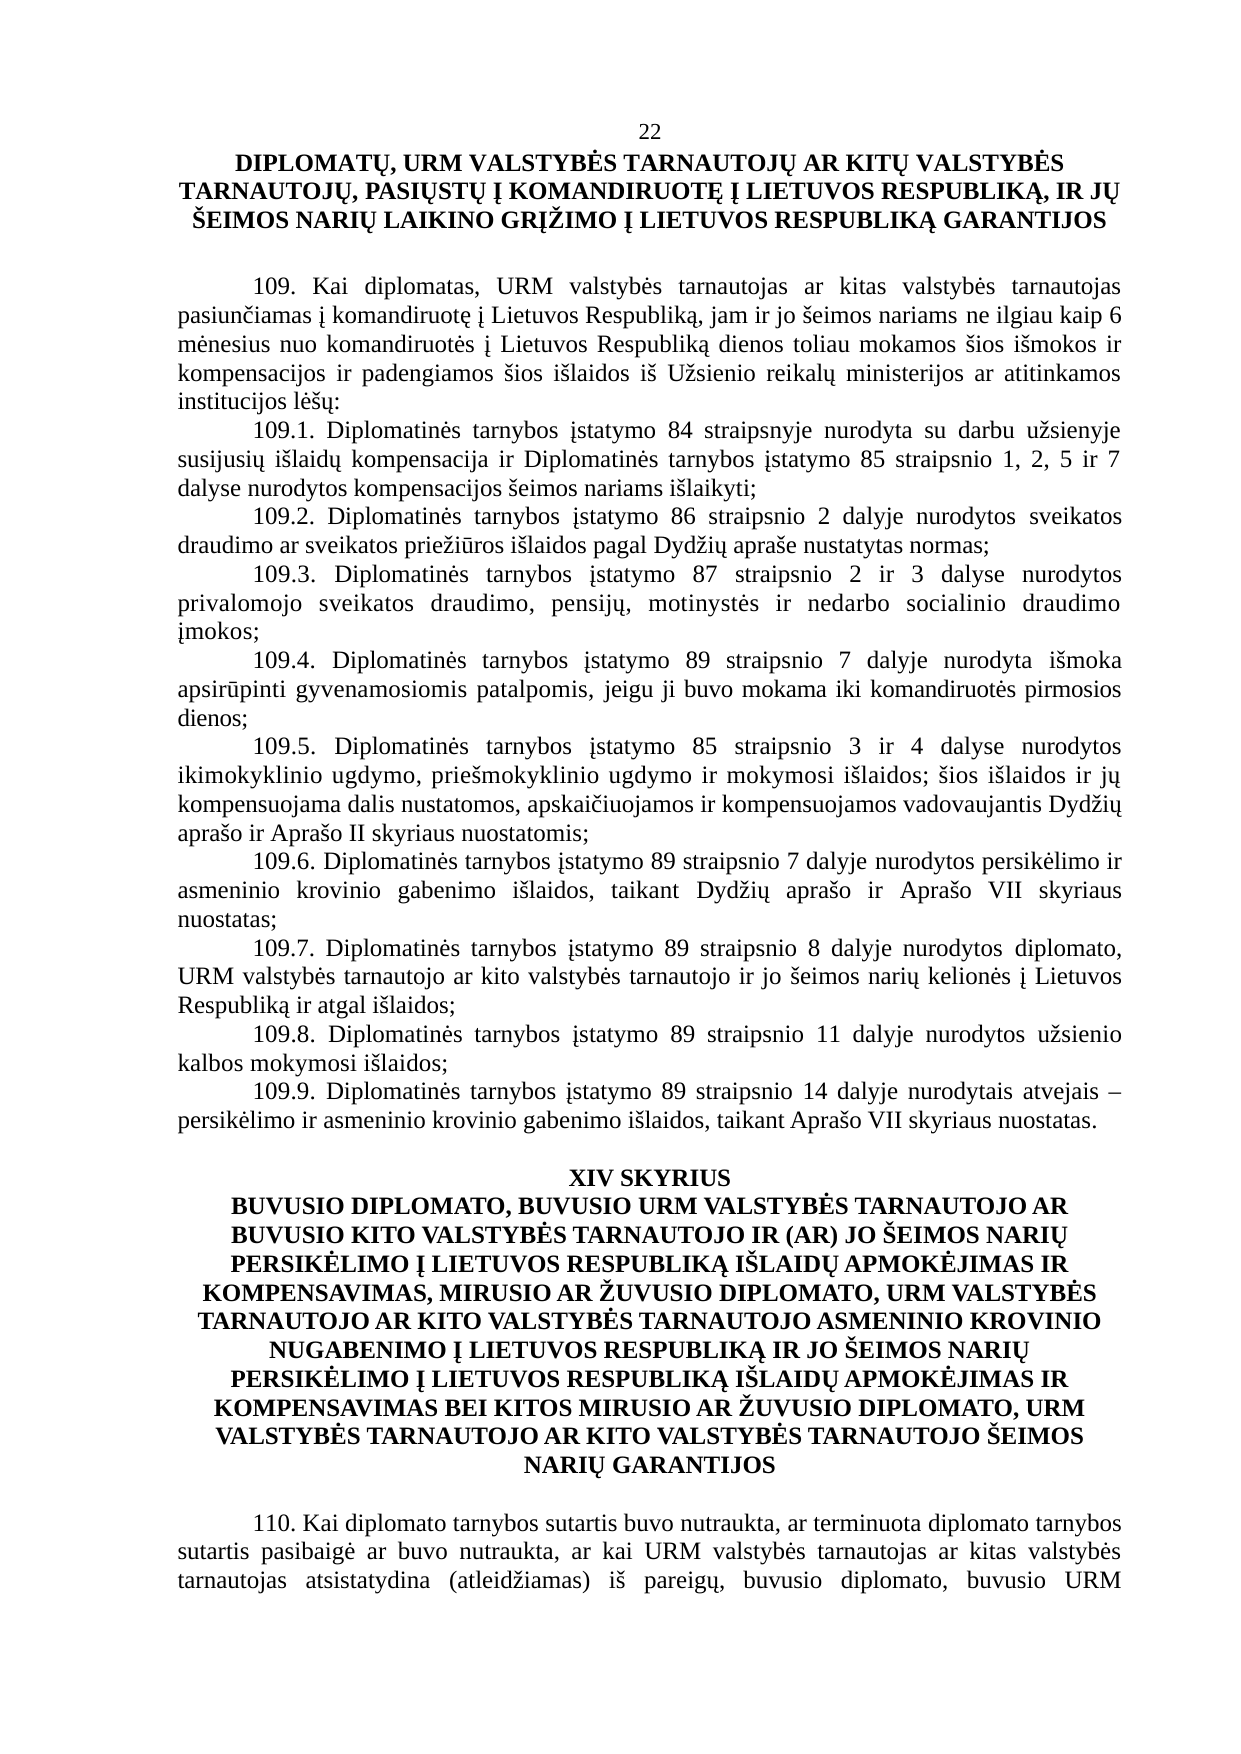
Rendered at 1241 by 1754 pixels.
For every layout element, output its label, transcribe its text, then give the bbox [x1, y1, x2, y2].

text BUVUSIO DIPLOMATO, BUVUSIO URM VALSTYBĖS TARNAUTOJO AR BUVUSIO KITO VALSTYBĖS TARNAUTOJO IR (AR) JO ŠEIMOS NARIŲ PERSIKĖLIMO Į LIETUVOS RESPUBLIKĄ IŠLAIDŲ APMOKĖJIMAS IR KOMPENSAVIMAS, MIRUSIO AR ŽUVUSIO DIPLOMATO, URM VALSTYBĖS TARNAUTOJO AR KITO VALSTYBĖS TARNAUTOJO ASMENINIO KROVINIO NUGABENIMO Į LIETUVOS RESPUBLIKĄ IR JO ŠEIMOS NARIŲ PERSIKĖLIMO Į LIETUVOS RESPUBLIKĄ IŠLAIDŲ APMOKĖJIMAS IR KOMPENSAVIMAS BEI KITOS MIRUSIO AR ŽUVUSIO DIPLOMATO, URM VALSTYBĖS TARNAUTOJO AR KITO VALSTYBĖS TARNAUTOJO ŠEIMOS NARIŲ GARANTIJOS [177, 1191, 1122, 1479]
text XIV SKYRIUS [177, 1163, 1122, 1191]
text 109.6. Diplomatinės tarnybos įstatymo 89 straipsnio 7 dalyje nurodytos persikėlimo ir asmeninio krovinio gabenimo išlaidos, taikant Dydžių aprašo ir Aprašo VII skyriaus nuostatas; [177, 846, 1122, 933]
text 109.1. Diplomatinės tarnybos įstatymo 84 straipsnyje nurodyta su darbu užsienyje susijusių išlaidų kompensacija ir Diplomatinės tarnybos įstatymo 85 straipsnio 1, 2, 5 ir 7 dalyse nurodytos kompensacijos šeimos nariams išlaikyti; [177, 415, 1122, 501]
text 109.2. Diplomatinės tarnybos įstatymo 86 straipsnio 2 dalyje nurodytos sveikatos draudimo ar sveikatos priežiūros išlaidos pagal Dydžių apraše nustatytas normas; [177, 501, 1122, 559]
text 109.8. Diplomatinės tarnybos įstatymo 89 straipsnio 11 dalyje nurodytos užsienio kalbos mokymosi išlaidos; [177, 1019, 1122, 1076]
text 109.5. Diplomatinės tarnybos įstatymo 85 straipsnio 3 ir 4 dalyse nurodytos ikimokyklinio ugdymo, priešmokyklinio ugdymo ir mokymosi išlaidos; šios išlaidos ir jų kompensuojama dalis nustatomos, apskaičiuojamos ir kompensuojamos vadovaujantis Dydžių aprašo ir Aprašo II skyriaus nuostatomis; [177, 731, 1122, 846]
text 109.3. Diplomatinės tarnybos įstatymo 87 straipsnio 2 ir 3 dalyse nurodytos privalomojo sveikatos draudimo, pensijų, motinystės ir nedarbo socialinio draudimo įmokos; [177, 559, 1122, 645]
text DIPLOMATŲ, URM VALSTYBĖS TARNAUTOJŲ AR KITŲ VALSTYBĖS TARNAUTOJŲ, PASIŲSTŲ Į KOMANDIRUOTĘ Į LIETUVOS RESPUBLIKĄ, IR JŲ ŠEIMOS NARIŲ LAIKINO GRĮŽIMO Į LIETUVOS RESPUBLIKĄ GARANTIJOS [177, 148, 1122, 234]
text 109.7. Diplomatinės tarnybos įstatymo 89 straipsnio 8 dalyje nurodytos diplomato, URM valstybės tarnautojo ar kito valstybės tarnautojo ir jo šeimos narių kelionės į Lietuvos Respubliką ir atgal išlaidos; [177, 933, 1122, 1019]
text 109. Kai diplomatas, URM valstybės tarnautojas ar kitas valstybės tarnautojas pasiunčiamas į komandiruotę į Lietuvos Respubliką, jam ir jo šeimos nariams ne ilgiau kaip 6 mėnesius nuo komandiruotės į Lietuvos Respubliką dienos toliau mokamos šios išmokos ir kompensacijos ir padengiamos šios išlaidos iš Užsienio reikalų ministerijos ar atitinkamos institucijos lėšų: [177, 271, 1122, 415]
text 109.9. Diplomatinės tarnybos įstatymo 89 straipsnio 14 dalyje nurodytais atvejais – persikėlimo ir asmeninio krovinio gabenimo išlaidos, taikant Aprašo VII skyriaus nuostatas. [177, 1076, 1122, 1134]
text 109.4. Diplomatinės tarnybos įstatymo 89 straipsnio 7 dalyje nurodyta išmoka apsirūpinti gyvenamosiomis patalpomis, jeigu ji buvo mokama iki komandiruotės pirmosios dienos; [177, 645, 1122, 731]
text 110. Kai diplomato tarnybos sutartis buvo nutraukta, ar terminuota diplomato tarnybos sutartis pasibaigė ar buvo nutraukta, ar kai URM valstybės tarnautojas ar kitas valstybės tarnautojas atsistatydina (atleidžiamas) iš pareigų, buvusio diplomato, buvusio URM [177, 1508, 1122, 1594]
